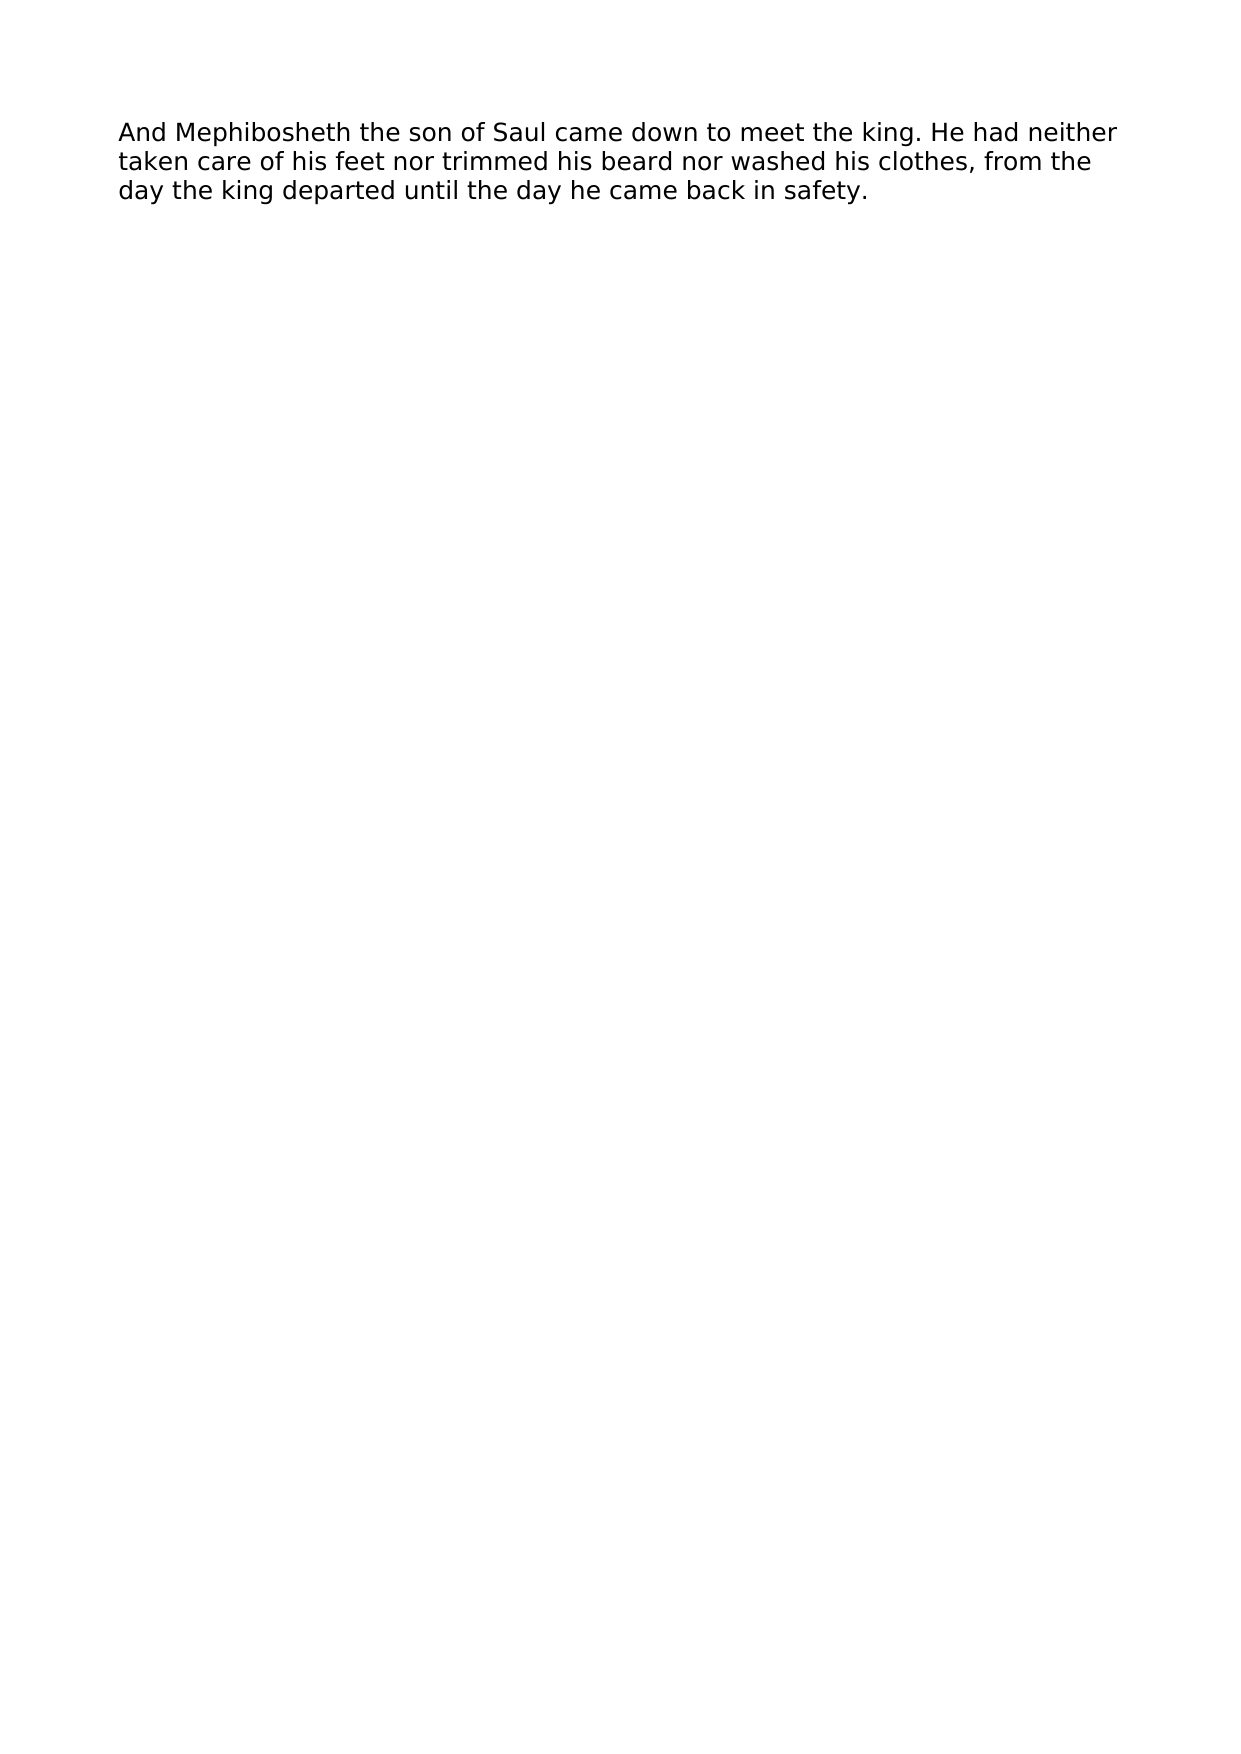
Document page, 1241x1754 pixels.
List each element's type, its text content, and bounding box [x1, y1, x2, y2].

text And Mephibosheth the son of Saul came down to meet the king. He had neither taken care of his feet nor trimmed his beard nor washed his clothes, from the day the king departed until the day he came back in safety. [118, 118, 1122, 206]
